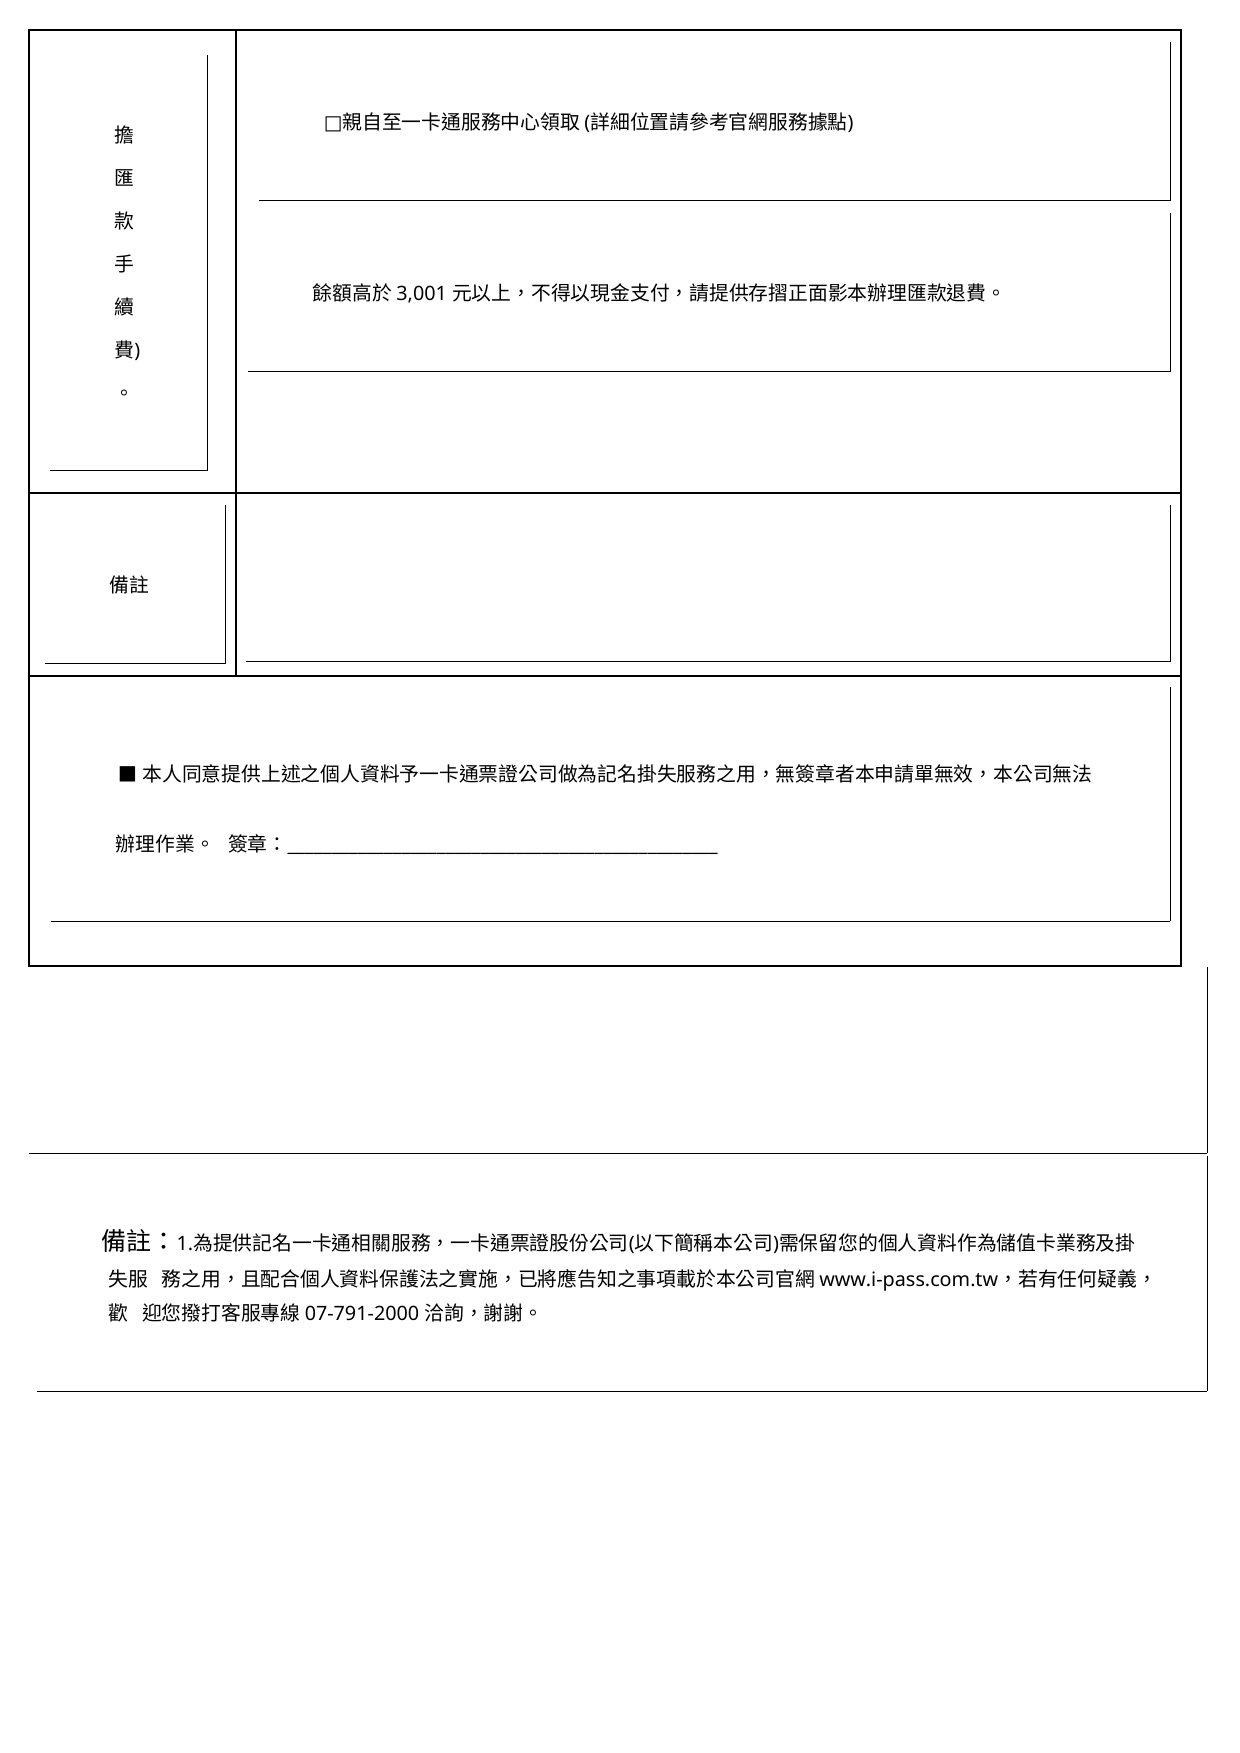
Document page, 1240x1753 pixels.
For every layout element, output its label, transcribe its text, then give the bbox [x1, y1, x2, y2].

table_cell □親自至一卡通服務中心領取 (詳細位置請參考官網服務據點) 餘額高於 3,001 元以上，不得以現金支付，請提供存摺正面影本辦理匯款退費。 [237, 31, 1180, 492]
table_cell 擔 匯款手續費)。 [30, 31, 235, 492]
table_cell 備註 [30, 494, 235, 675]
table_cell [237, 494, 1180, 675]
table_cell ⬛ 本人同意提供上述之個人資料予一卡通票證公司做為記名掛失服務之用，無簽章者本申請單無效，本公司無法辦理作業。 簽章：_________________________________________________ [30, 677, 1180, 965]
text 備註：1.為提供記名一卡通相關服務，一卡通票證股份公司(以下簡稱本公司)需保留您的個人資料作為儲值卡業務及掛失服 務之用，且配合個人資料保護法之實施，已將應告知之事項載於本公司官網 www.i-pass.com.tw，若有任何疑義，歡 迎您撥打客服專線 07-791-2000 洽詢，謝謝。 [37, 1156, 1207, 1391]
